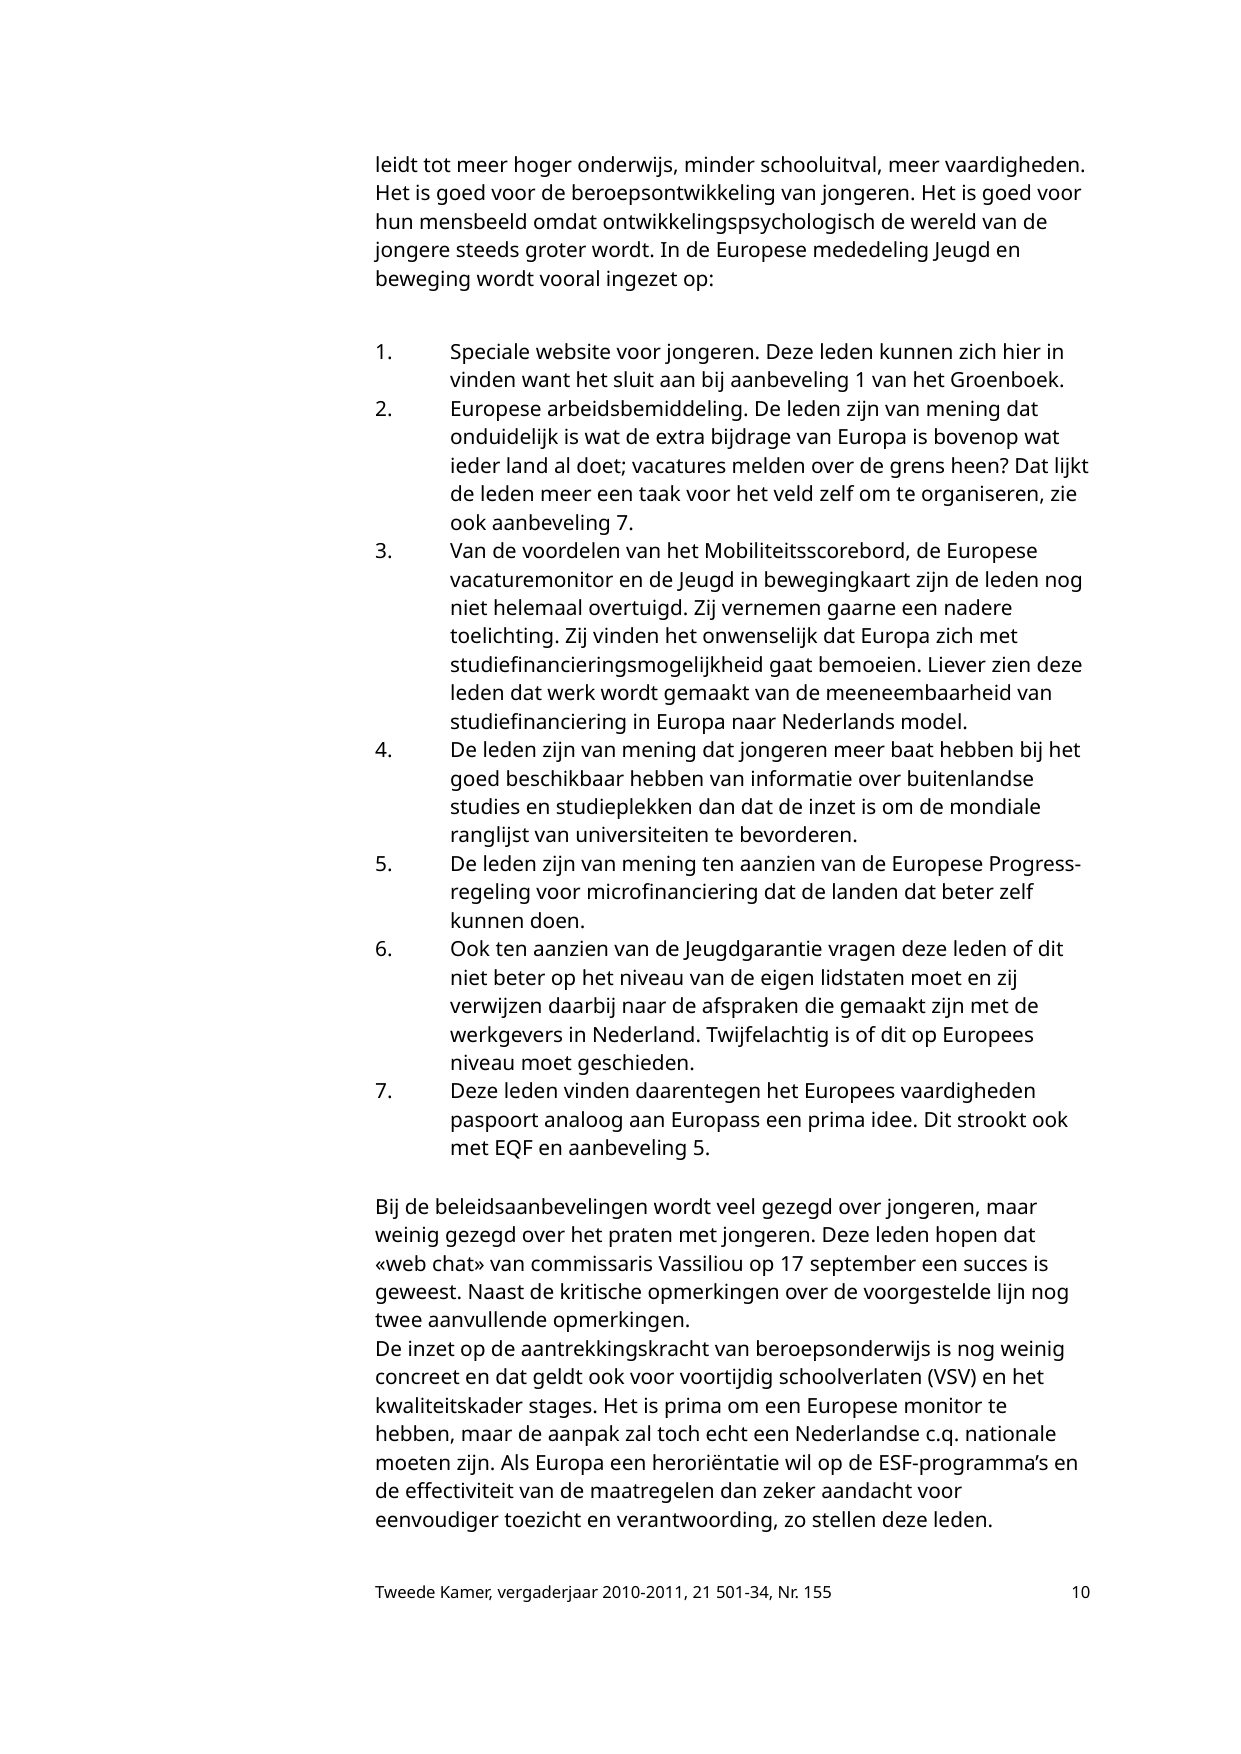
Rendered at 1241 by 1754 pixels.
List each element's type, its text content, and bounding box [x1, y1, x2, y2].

text Bij de beleidsaanbevelingen wordt veel gezegd over jongeren, maar weinig gezegd over het praten met jongeren. Deze leden hopen dat «web chat» van commissaris Vassiliou op 17 september een succes is geweest. Naast de kritische opmerkingen over de voorgestelde lijn nog twee aanvullende opmerkingen. [375, 1220, 1090, 1362]
list Van de voordelen van het Mobiliteitsscorebord, de Europese vacaturemonitor en de Jeugd in bewegingkaart zijn de leden nog niet helemaal overtuigd. Zij vernemen gaarne een nadere toelichting. Zij vinden het onwenselijk dat Europa zich met studiefinancieringsmogelijkheid gaat bemoeien. Liever zien deze leden dat werk wordt gemaakt van de meeneembaarheid van studiefinanciering in Europa naar Nederlands model. [375, 565, 1090, 764]
text Het belang van een internationale oriëntatie is groot. Volgens de leden vragen gezamenlijke problemen om een gezamenlijke oplossing. Dit leidt tot meer hoger onderwijs, minder schooluitval, meer vaardigheden. Het is goed voor de beroepsontwikkeling van jongeren. Het is goed voor hun mensbeeld omdat ontwikkelingspsychologisch de wereld van de jongere steeds groter wordt. In de Europese mededeling Jeugd en beweging wordt vooral ingezet op: [375, 150, 1090, 321]
list Ook ten aanzien van de Jeugdgarantie vragen deze leden of dit niet beter op het niveau van de eigen lidstaten moet en zij verwijzen daarbij naar de afspraken die gemaakt zijn met de werkgevers in Nederland. Twijfelachtig is of dit op Europees niveau moet geschieden. [375, 963, 1090, 1105]
list De leden zijn van mening ten aanzien van de Europese Progress-regeling voor microfinanciering dat de landen dat beter zelf kunnen doen. [375, 877, 1090, 963]
list Europese arbeidsbemiddeling. De leden zijn van mening dat onduidelijk is wat de extra bijdrage van Europa is bovenop wat ieder land al doet; vacatures melden over de grens heen? Dat lijkt de leden meer een taak voor het veld zelf om te organiseren, zie ook aanbeveling 7. [375, 422, 1090, 565]
list Deze leden vinden daarentegen het Europees vaardigheden paspoort analoog aan Europass een prima idee. Dit strookt ook met EQF en aanbeveling 5. [375, 1105, 1090, 1190]
text De inzet op de aantrekkingskracht van beroepsonderwijs is nog weinig concreet en dat geldt ook voor voortijdig schoolverlaten (VSV) en het kwaliteitskader stages. Het is prima om een Europese monitor te hebben, maar de aanpak zal toch echt een Nederlandse c.q. nationale moeten zijn. Als Europa een heroriëntatie wil op de ESF-programma’s en de effectiviteit van de maatregelen dan zeker aandacht voor eenvoudiger toezicht en verantwoording, zo stellen deze leden. [375, 1362, 1090, 1562]
list De leden zijn van mening dat jongeren meer baat hebben bij het goed beschikbaar hebben van informatie over buitenlandse studies en studieplekken dan dat de inzet is om de mondiale ranglijst van universiteiten te bevorderen. [375, 764, 1090, 877]
list Speciale website voor jongeren. Deze leden kunnen zich hier in vinden want het sluit aan bij aanbeveling 1 van het Groenboek. [375, 366, 1090, 422]
